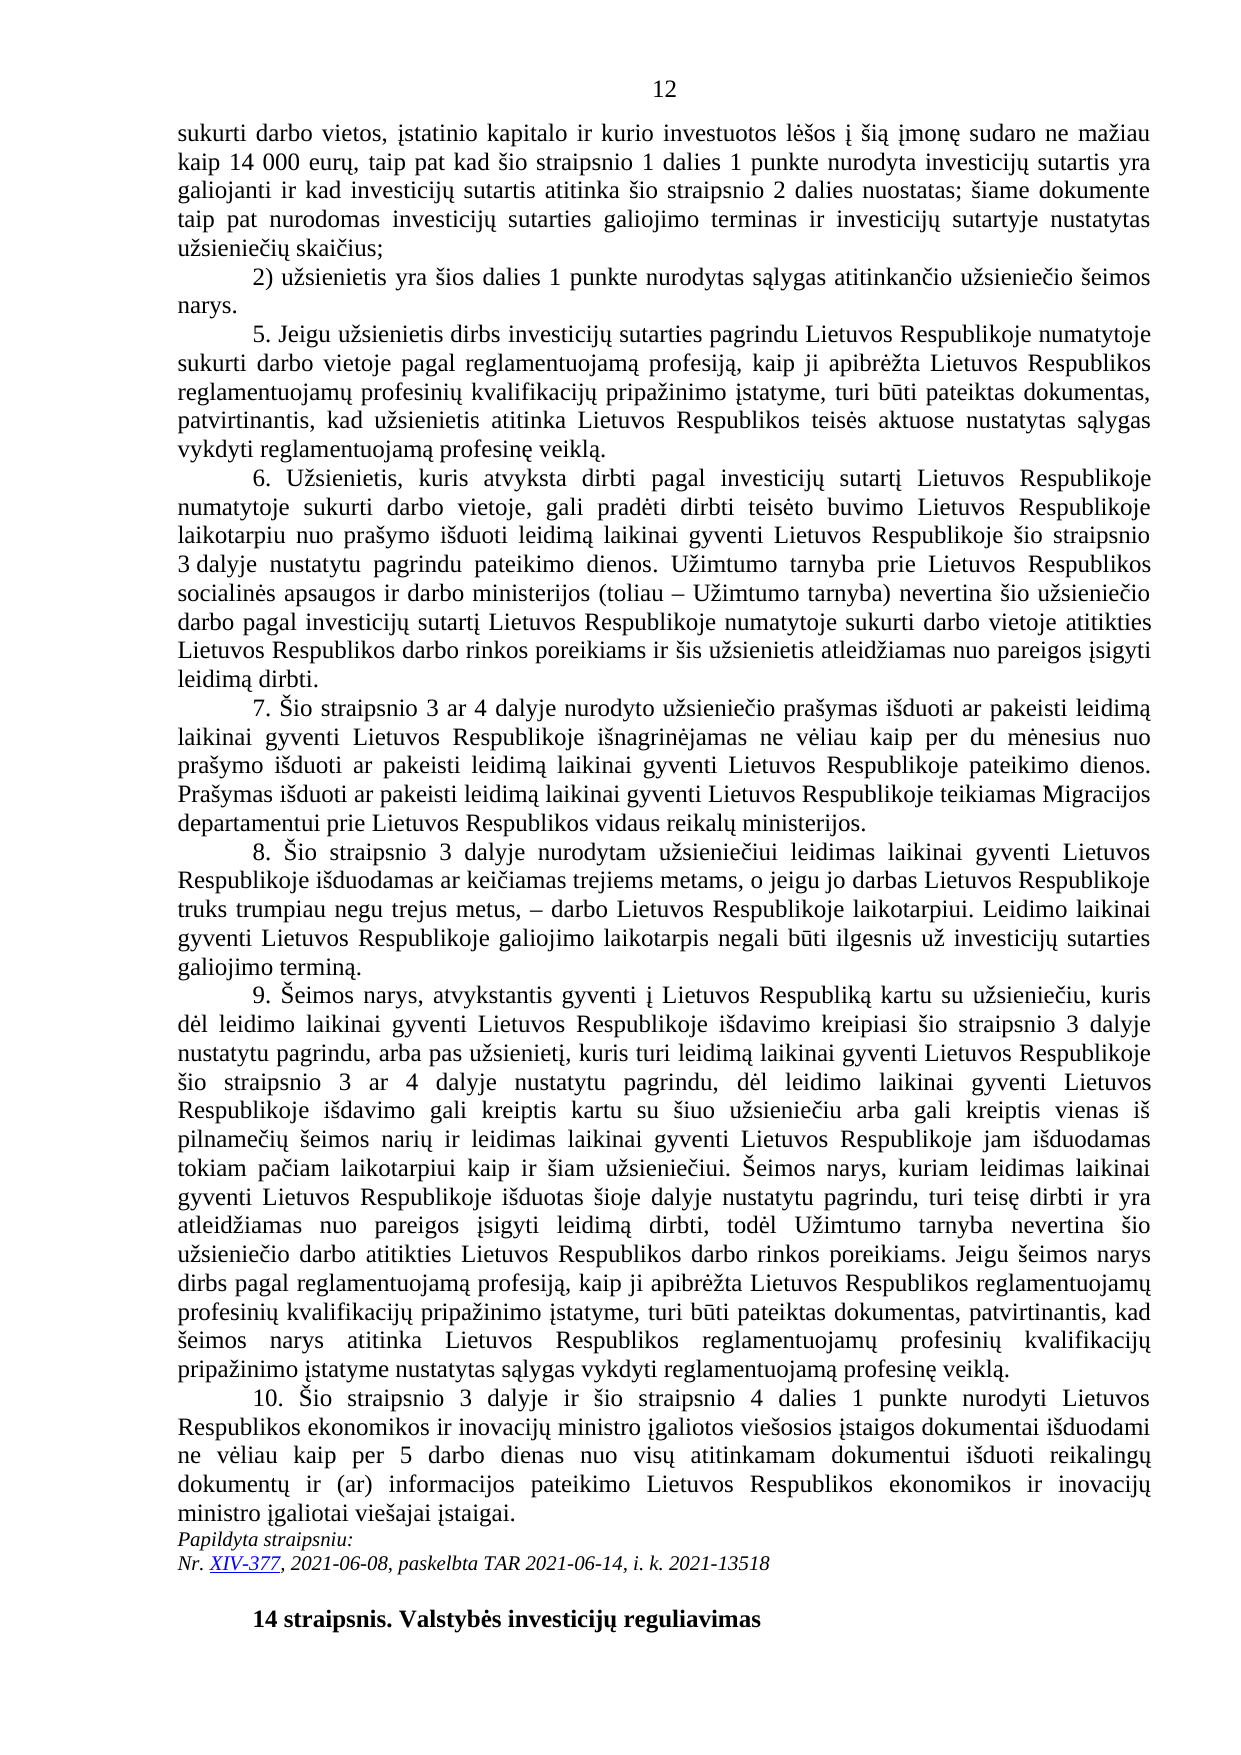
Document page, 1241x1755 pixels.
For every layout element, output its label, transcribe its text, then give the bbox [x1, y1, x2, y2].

text 8. Šio straipsnio 3 dalyje nurodytam užsieniečiui leidimas laikinai gyventi Lietuvos Respublikoje išduodamas ar keičiamas trejiems metams, o jeigu jo darbas Lietuvos Respublikoje truks trumpiau negu trejus metus, – darbo Lietuvos Respublikoje laikotarpiui. Leidimo laikinai gyventi Lietuvos Respublikoje galiojimo laikotarpis negali būti ilgesnis už investicijų sutarties galiojimo terminą. [177, 837, 1152, 981]
text 6. Užsienietis, kuris atvyksta dirbti pagal investicijų sutartį Lietuvos Respublikoje numatytoje sukurti darbo vietoje, gali pradėti dirbti teisėto buvimo Lietuvos Respublikoje laikotarpiu nuo prašymo išduoti leidimą laikinai gyventi Lietuvos Respublikoje šio straipsnio 3 dalyje nustatytu pagrindu pateikimo dienos. Užimtumo tarnyba prie Lietuvos Respublikos socialinės apsaugos ir darbo ministerijos (toliau – Užimtumo tarnyba) nevertina šio užsieniečio darbo pagal investicijų sutartį Lietuvos Respublikoje numatytoje sukurti darbo vietoje atitikties Lietuvos Respublikos darbo rinkos poreikiams ir šis užsienietis atleidžiamas nuo pareigos įsigyti leidimą dirbti. [177, 463, 1152, 693]
text 2) užsienietis yra šios dalies 1 punkte nurodytas sąlygas atitinkančio užsieniečio šeimos narys. [177, 262, 1152, 319]
text Papildyta straipsniu: [177, 1527, 1152, 1551]
text 14 straipsnis. Valstybės investicijų reguliavimas [177, 1604, 1152, 1632]
text 5. Jeigu užsienietis dirbs investicijų sutarties pagrindu Lietuvos Respublikoje numatytoje sukurti darbo vietoje pagal reglamentuojamą profesiją, kaip ji apibrėžta Lietuvos Respublikos reglamentuojamų profesinių kvalifikacijų pripažinimo įstatyme, turi būti pateiktas dokumentas, patvirtinantis, kad užsienietis atitinka Lietuvos Respublikos teisės aktuose nustatytas sąlygas vykdyti reglamentuojamą profesinę veiklą. [177, 319, 1152, 463]
text 10. Šio straipsnio 3 dalyje ir šio straipsnio 4 dalies 1 punkte nurodyti Lietuvos Respublikos ekonomikos ir inovacijų ministro įgaliotos viešosios įstaigos dokumentai išduodami ne vėliau kaip per 5 darbo dienas nuo visų atitinkamam dokumentui išduoti reikalingų dokumentų ir (ar) informacijos pateikimo Lietuvos Respublikos ekonomikos ir inovacijų ministro įgaliotai viešajai įstaigai. [177, 1383, 1152, 1527]
text 7. Šio straipsnio 3 ar 4 dalyje nurodyto užsieniečio prašymas išduoti ar pakeisti leidimą laikinai gyventi Lietuvos Respublikoje išnagrinėjamas ne vėliau kaip per du mėnesius nuo prašymo išduoti ar pakeisti leidimą laikinai gyventi Lietuvos Respublikoje pateikimo dienos. Prašymas išduoti ar pakeisti leidimą laikinai gyventi Lietuvos Respublikoje teikiamas Migracijos departamentui prie Lietuvos Respublikos vidaus reikalų ministerijos. [177, 693, 1152, 837]
text sukurti darbo vietos, įstatinio kapitalo ir kurio investuotos lėšos į šią įmonę sudaro ne mažiau kaip 14 000 eurų, taip pat kad šio straipsnio 1 dalies 1 punkte nurodyta investicijų sutartis yra galiojanti ir kad investicijų sutartis atitinka šio straipsnio 2 dalies nuostatas; šiame dokumente taip pat nurodomas investicijų sutarties galiojimo terminas ir investicijų sutartyje nustatytas užsieniečių skaičius; [177, 118, 1152, 262]
text 9. Šeimos narys, atvykstantis gyventi į Lietuvos Respubliką kartu su užsieniečiu, kuris dėl leidimo laikinai gyventi Lietuvos Respublikoje išdavimo kreipiasi šio straipsnio 3 dalyje nustatytu pagrindu, arba pas užsienietį, kuris turi leidimą laikinai gyventi Lietuvos Respublikoje šio straipsnio 3 ar 4 dalyje nustatytu pagrindu, dėl leidimo laikinai gyventi Lietuvos Respublikoje išdavimo gali kreiptis kartu su šiuo užsieniečiu arba gali kreiptis vienas iš pilnamečių šeimos narių ir leidimas laikinai gyventi Lietuvos Respublikoje jam išduodamas tokiam pačiam laikotarpiui kaip ir šiam užsieniečiui. Šeimos narys, kuriam leidimas laikinai gyventi Lietuvos Respublikoje išduotas šioje dalyje nustatytu pagrindu, turi teisę dirbti ir yra atleidžiamas nuo pareigos įsigyti leidimą dirbti, todėl Užimtumo tarnyba nevertina šio užsieniečio darbo atitikties Lietuvos Respublikos darbo rinkos poreikiams. Jeigu šeimos narys dirbs pagal reglamentuojamą profesiją, kaip ji apibrėžta Lietuvos Respublikos reglamentuojamų profesinių kvalifikacijų pripažinimo įstatyme, turi būti pateiktas dokumentas, patvirtinantis, kad šeimos narys atitinka Lietuvos Respublikos reglamentuojamų profesinių kvalifikacijų pripažinimo įstatyme nustatytas sąlygas vykdyti reglamentuojamą profesinę veiklą. [177, 981, 1152, 1383]
text Nr. XIV-377, 2021-06-08, paskelbta TAR 2021-06-14, i. k. 2021-13518 [177, 1551, 1152, 1575]
